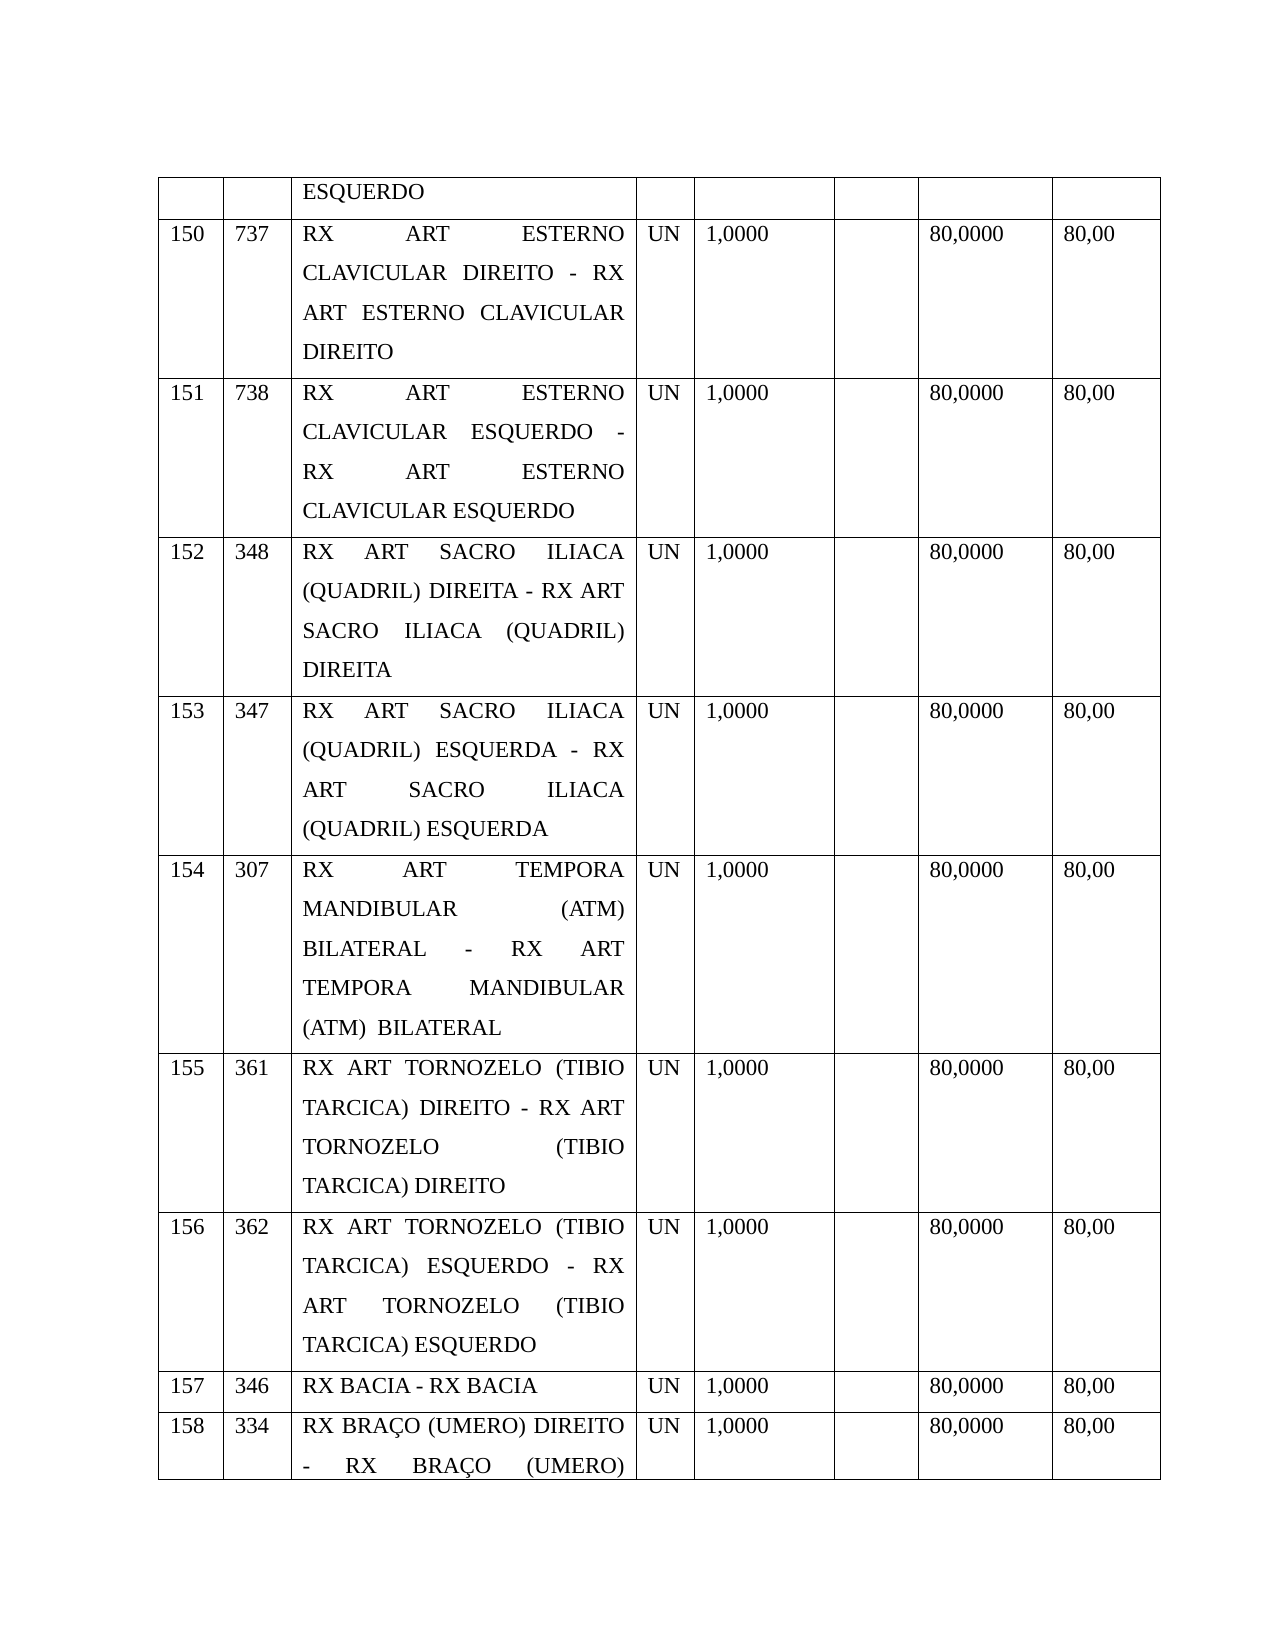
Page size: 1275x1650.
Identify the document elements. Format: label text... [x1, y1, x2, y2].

table_cell [835, 1054, 918, 1212]
table_cell 737 [224, 220, 291, 378]
table_cell 80,00 [1053, 538, 1160, 696]
table_cell 152 [159, 538, 223, 696]
table_cell 80,00 [1053, 1054, 1160, 1212]
table_cell UN [637, 379, 694, 537]
table_cell [835, 379, 918, 537]
table_cell RX BACIA - RX BACIA [292, 1372, 636, 1412]
table_cell 153 [159, 697, 223, 855]
table_cell 346 [224, 1372, 291, 1412]
table_cell UN [637, 697, 694, 855]
table_cell 1,0000 [695, 1372, 834, 1412]
table_cell RX ART ESTERNO CLAVICULAR ESQUERDO - RX ART ESTERNO CLAVICULAR ESQUERDO [292, 379, 636, 537]
table_cell 738 [224, 379, 291, 537]
table_cell 1,0000 [695, 1213, 834, 1371]
table_cell 334 [224, 1413, 291, 1478]
table_cell RX BRAÇO (UMERO) DIREITO - RX BRAÇO (UMERO) [292, 1413, 636, 1478]
table_cell 348 [224, 538, 291, 696]
table_cell 80,0000 [919, 379, 1052, 537]
table_cell [224, 178, 291, 219]
table_cell [835, 856, 918, 1053]
table_cell UN [637, 220, 694, 378]
table_cell 155 [159, 1054, 223, 1212]
table_cell 1,0000 [695, 697, 834, 855]
table_cell [835, 697, 918, 855]
table_cell 80,0000 [919, 1372, 1052, 1412]
table_cell 80,00 [1053, 379, 1160, 537]
table_cell [919, 178, 1052, 219]
table_cell 347 [224, 697, 291, 855]
table_cell 1,0000 [695, 856, 834, 1053]
table_cell 362 [224, 1213, 291, 1371]
table_cell 80,0000 [919, 1054, 1052, 1212]
table_cell UN [637, 1054, 694, 1212]
table_cell UN [637, 1213, 694, 1371]
table_cell 80,00 [1053, 697, 1160, 855]
table_cell [835, 220, 918, 378]
table_cell [835, 538, 918, 696]
table_cell [835, 1213, 918, 1371]
table_cell 151 [159, 379, 223, 537]
table_cell 80,00 [1053, 1372, 1160, 1412]
table_cell [695, 178, 834, 219]
table_cell 1,0000 [695, 1054, 834, 1212]
table_cell 1,0000 [695, 220, 834, 378]
table_cell 1,0000 [695, 1413, 834, 1478]
table_cell RX ART ESTERNO CLAVICULAR DIREITO - RX ART ESTERNO CLAVICULAR DIREITO [292, 220, 636, 378]
table_cell 361 [224, 1054, 291, 1212]
table_cell 80,00 [1053, 1413, 1160, 1478]
table_cell 1,0000 [695, 379, 834, 537]
table_cell 80,0000 [919, 856, 1052, 1053]
table_cell 80,0000 [919, 1213, 1052, 1371]
table_cell 1,0000 [695, 538, 834, 696]
table_cell 158 [159, 1413, 223, 1478]
table_cell RX ART SACRO ILIACA (QUADRIL) ESQUERDA - RX ART SACRO ILIACA (QUADRIL) ESQUERDA [292, 697, 636, 855]
table_cell UN [637, 1413, 694, 1478]
table_cell [159, 178, 223, 219]
table_cell [1053, 178, 1160, 219]
table_cell 80,00 [1053, 1213, 1160, 1371]
table_cell RX ART SACRO ILIACA (QUADRIL) DIREITA - RX ART SACRO ILIACA (QUADRIL) DIREITA [292, 538, 636, 696]
table_cell [835, 178, 918, 219]
table_cell 80,0000 [919, 1413, 1052, 1478]
table_cell [835, 1413, 918, 1478]
table_cell [835, 1372, 918, 1412]
table_cell 150 [159, 220, 223, 378]
table_cell 307 [224, 856, 291, 1053]
table_cell 157 [159, 1372, 223, 1412]
table_cell RX ART TEMPORA MANDIBULAR (ATM) BILATERAL - RX ART TEMPORA MANDIBULAR (ATM) BILATERAL [292, 856, 636, 1053]
table_cell 80,00 [1053, 220, 1160, 378]
table_cell RX ART TORNOZELO (TIBIO TARCICA) DIREITO - RX ART TORNOZELO (TIBIO TARCICA) DIREITO [292, 1054, 636, 1212]
table_cell UN [637, 538, 694, 696]
table_cell 80,0000 [919, 220, 1052, 378]
table_cell 80,00 [1053, 856, 1160, 1053]
table_cell RX ART TORNOZELO (TIBIO TARCICA) ESQUERDO - RX ART TORNOZELO (TIBIO TARCICA) ESQUERDO [292, 1213, 636, 1371]
table_cell 154 [159, 856, 223, 1053]
table_cell 80,0000 [919, 697, 1052, 855]
table_cell ESQUERDO [292, 178, 636, 219]
table_cell UN [637, 856, 694, 1053]
table_cell UN [637, 1372, 694, 1412]
table_cell 156 [159, 1213, 223, 1371]
table_cell 80,0000 [919, 538, 1052, 696]
table_cell [637, 178, 694, 219]
